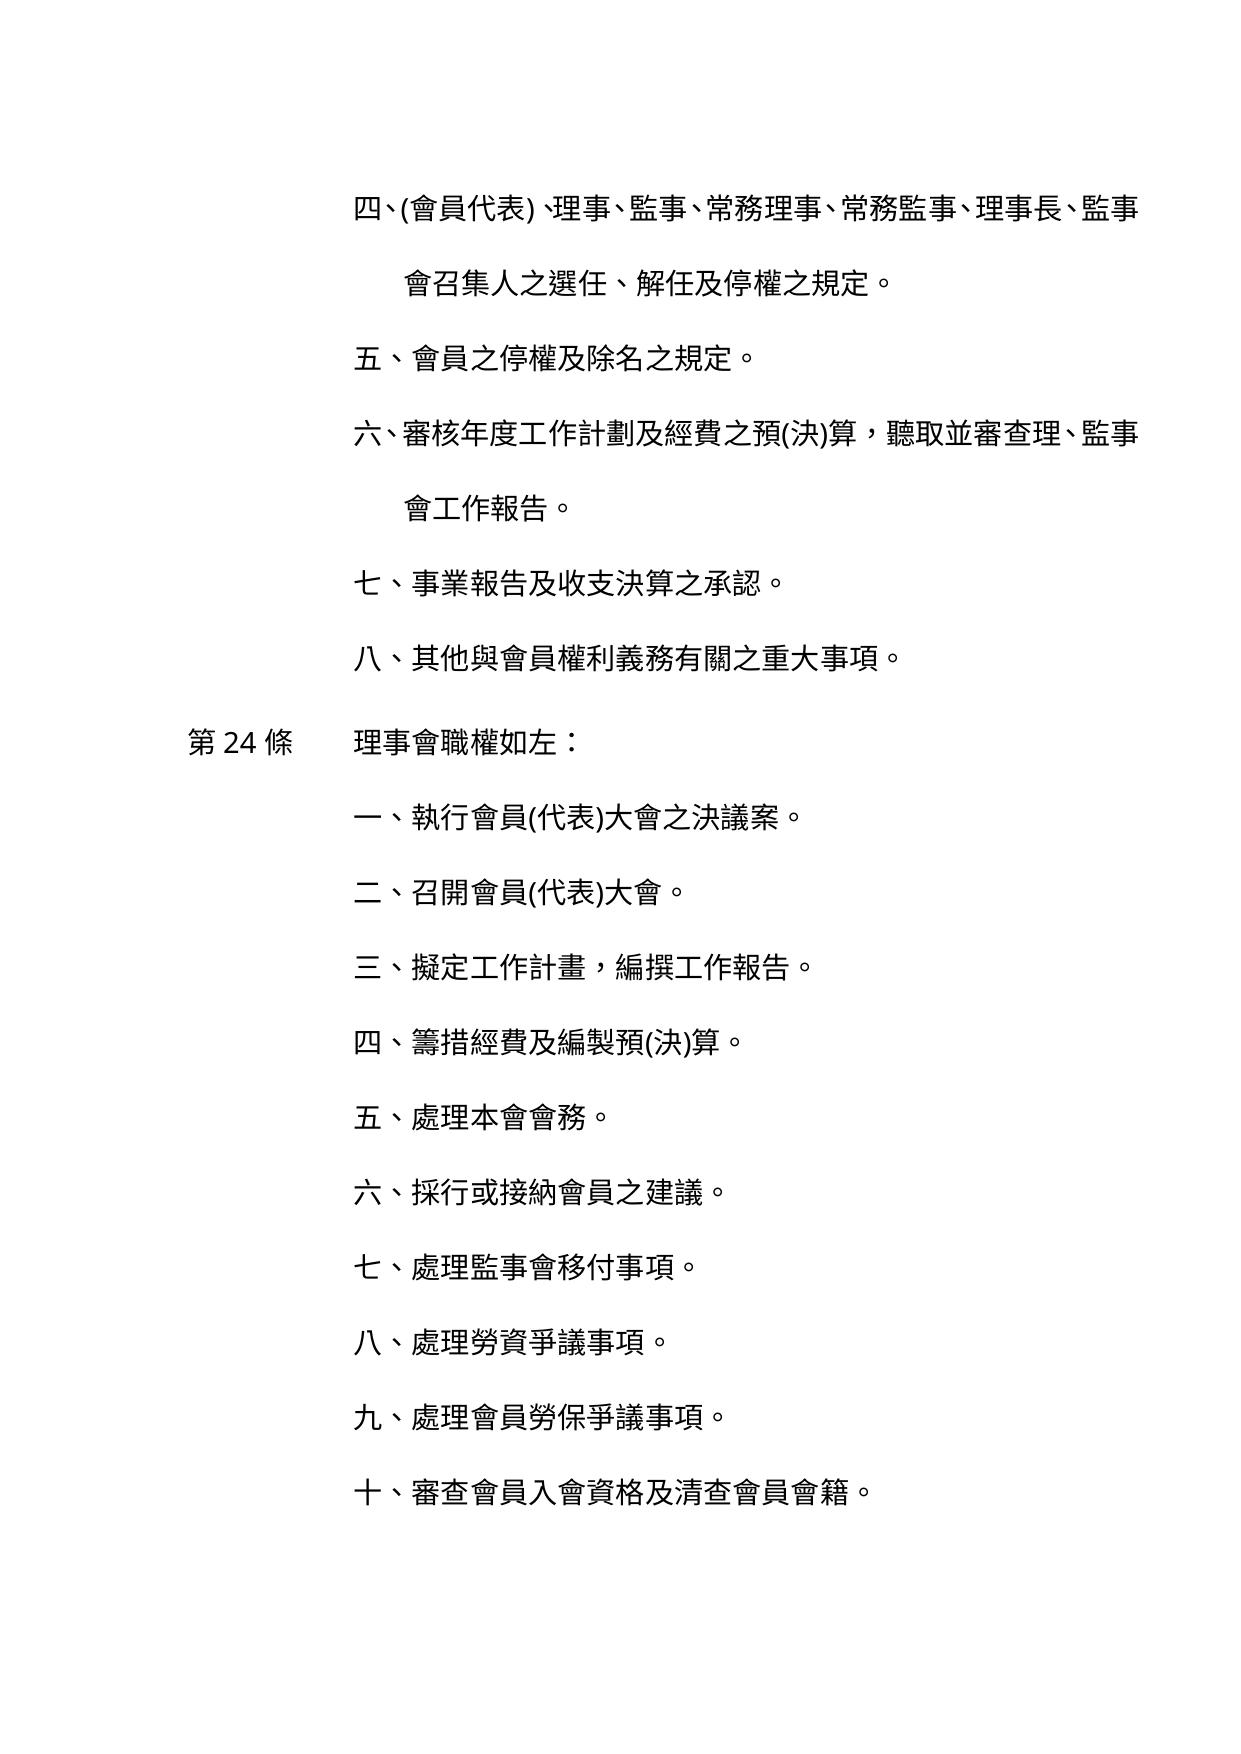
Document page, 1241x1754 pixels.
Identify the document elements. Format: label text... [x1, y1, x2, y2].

table_cell 四、(會員代表)、理事、監事、常務理事、常務監事、理事長、監事會召集人之選任、解任及停權之規定。 五、會員之停權及除名之規定。 六、審核年度工作計劃及經費之預(決)算，聽取並審查理、監事會工作報告。 七、事業報告及收支決算之承認。 八、其他與會員權利義務有關之重大事項。 [353, 165, 1139, 699]
table_cell 第 24 條 [183, 699, 342, 1533]
table_cell 理事會職權如左： 一、執行會員(代表)大會之決議案。 二、召開會員(代表)大會。 三、擬定工作計畫，編撰工作報告。 四、籌措經費及編製預(決)算。 五、處理本會會務。 六、採行或接納會員之建議。 七、處理監事會移付事項。 八、處理勞資爭議事項。 九、處理會員勞保爭議事項。 十、審查會員入會資格及清查會員會籍。 [353, 699, 1139, 1533]
table_cell [183, 165, 342, 699]
table_cell [342, 699, 353, 1533]
table_cell [342, 165, 353, 699]
